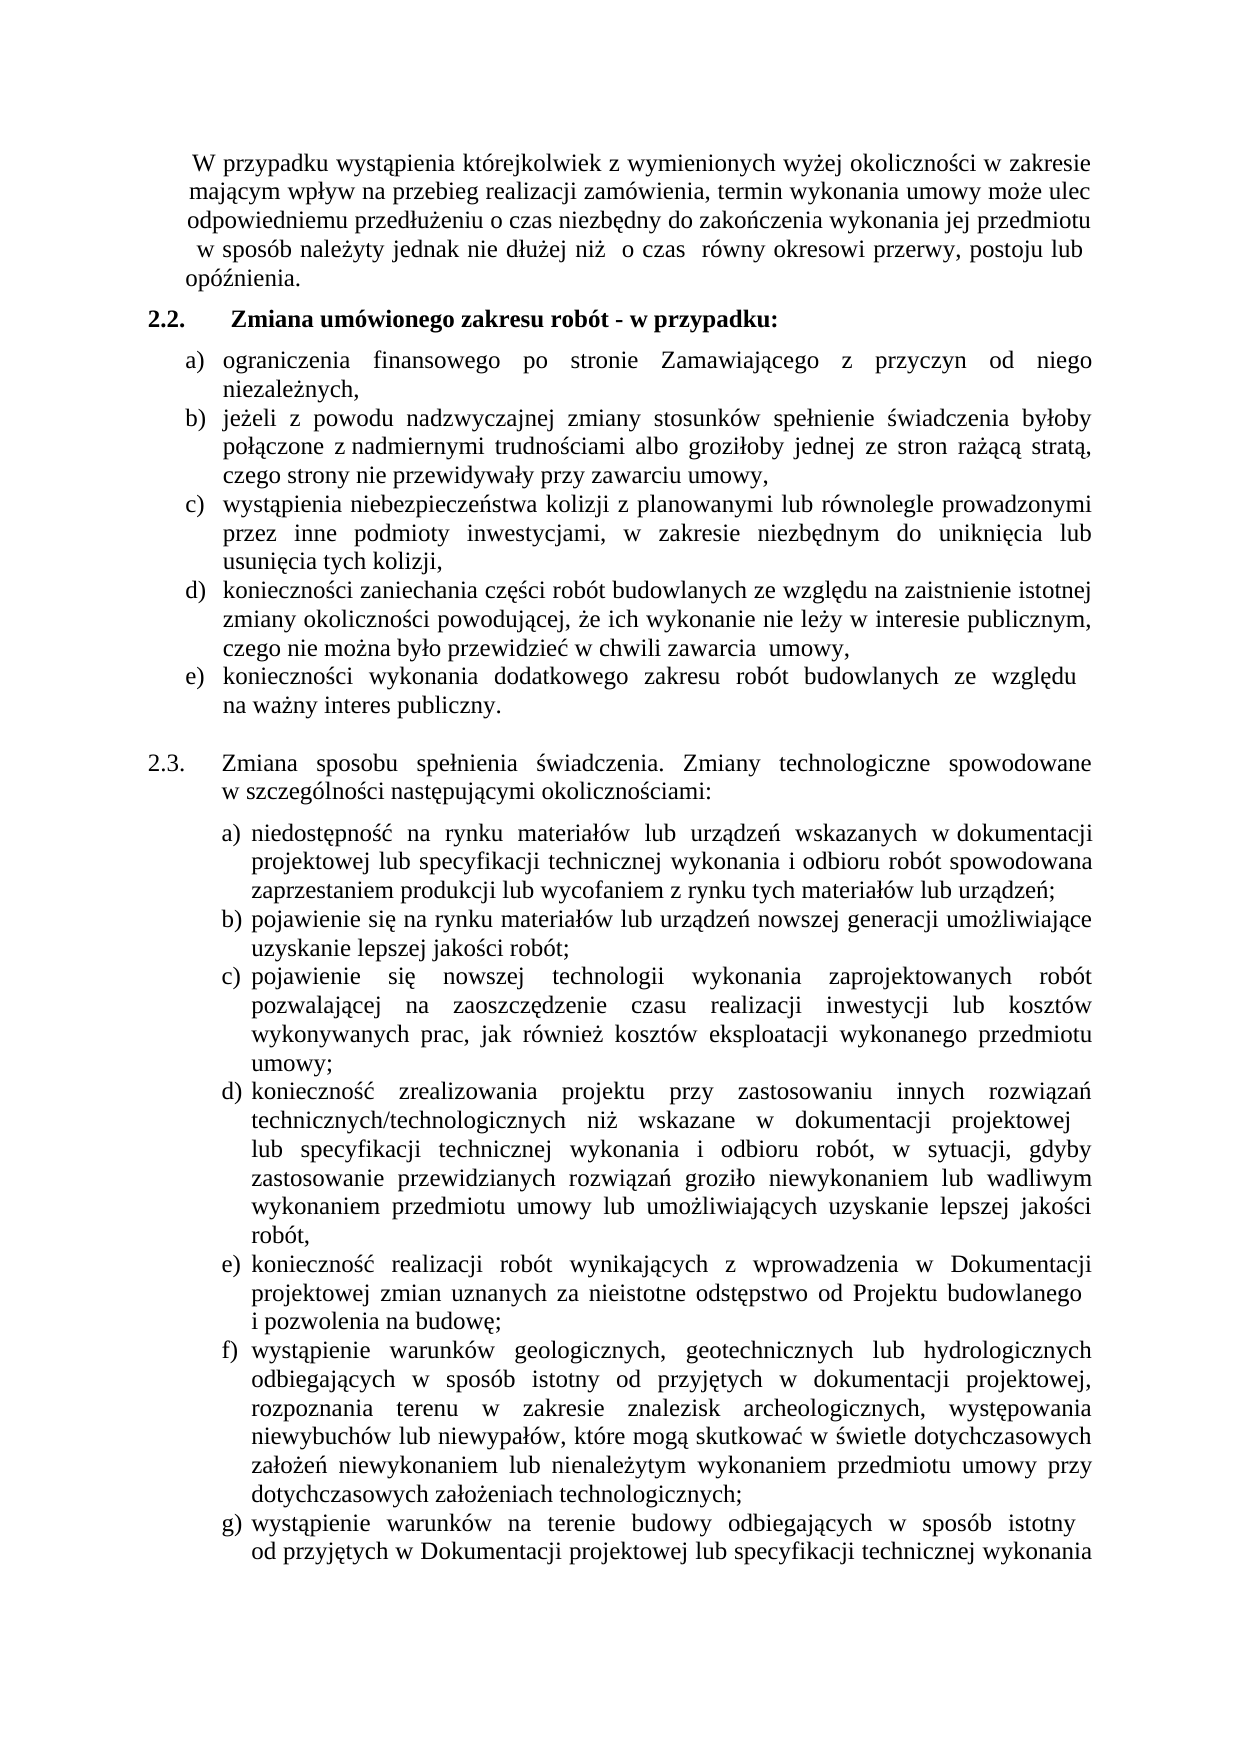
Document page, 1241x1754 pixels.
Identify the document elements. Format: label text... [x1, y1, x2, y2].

list konieczności wykonania dodatkowego zakresu robót budowlanych ze względu na ważny interes publiczny. [185, 661, 1093, 719]
list wystąpienie warunków na terenie budowy odbiegających w sposób istotny od przyjętych w Dokumentacji projektowej lub specyfikacji technicznej wykonania [221, 1508, 1093, 1565]
list Zmiana umówionego zakresu robót - w przypadku: [148, 304, 1093, 333]
text W przypadku wystąpienia którejkolwiek z wymienionych wyżej okoliczności w zakresie mającym wpływ na przebieg realizacji zamówienia, termin wykonania umowy może ulec odpowiedniemu przedłużeniu o czas niezbędny do zakończenia wykonania jej przedmiotu w sposób należyty jednak nie dłużej niż o czas równy okresowi przerwy, postoju lub opóźnienia. [148, 148, 1093, 291]
list konieczność zrealizowania projektu przy zastosowaniu innych rozwiązań technicznych/technologicznych niż wskazane w dokumentacji projektowej lub specyfikacji technicznej wykonania i odbioru robót, w sytuacji, gdyby zastosowanie przewidzianych rozwiązań groziło niewykonaniem lub wadliwym wykonaniem przedmiotu umowy lub umożliwiających uzyskanie lepszej jakości robót, [221, 1076, 1093, 1249]
list konieczności zaniechania części robót budowlanych ze względu na zaistnienie istotnej zmiany okoliczności powodującej, że ich wykonanie nie leży w interesie publicznym, czego nie można było przewidzieć w chwili zawarcia umowy, [185, 575, 1093, 661]
list Zmiana sposobu spełnienia świadczenia. Zmiany technologiczne spowodowane w szczególności następującymi okolicznościami: [148, 748, 1093, 805]
list pojawienie się nowszej technologii wykonania zaprojektowanych robót pozwalającej na zaoszczędzenie czasu realizacji inwestycji lub kosztów wykonywanych prac, jak również kosztów eksploatacji wykonanego przedmiotu umowy; [221, 961, 1093, 1076]
list konieczność realizacji robót wynikających z wprowadzenia w Dokumentacji projektowej zmian uznanych za nieistotne odstępstwo od Projektu budowlanego i pozwolenia na budowę; [221, 1249, 1093, 1335]
list wystąpienia niebezpieczeństwa kolizji z planowanymi lub równolegle prowadzonymi przez inne podmioty inwestycjami, w zakresie niezbędnym do uniknięcia lub usunięcia tych kolizji, [185, 489, 1093, 575]
list pojawienie się na rynku materiałów lub urządzeń nowszej generacji umożliwiające uzyskanie lepszej jakości robót; [221, 904, 1093, 961]
list wystąpienie warunków geologicznych, geotechnicznych lub hydrologicznych odbiegających w sposób istotny od przyjętych w dokumentacji projektowej, rozpoznania terenu w zakresie znalezisk archeologicznych, występowania niewybuchów lub niewypałów, które mogą skutkować w świetle dotychczasowych założeń niewykonaniem lub nienależytym wykonaniem przedmiotu umowy przy dotychczasowych założeniach technologicznych; [221, 1335, 1093, 1508]
list niedostępność na rynku materiałów lub urządzeń wskazanych w dokumentacji projektowej lub specyfikacji technicznej wykonania i odbioru robót spowodowana zaprzestaniem produkcji lub wycofaniem z rynku tych materiałów lub urządzeń; [221, 818, 1093, 904]
list jeżeli z powodu nadzwyczajnej zmiany stosunków spełnienie świadczenia byłoby połączone z nadmiernymi trudnościami albo groziłoby jednej ze stron rażącą stratą, czego strony nie przewidywały przy zawarciu umowy, [185, 403, 1093, 489]
list ograniczenia finansowego po stronie Zamawiającego z przyczyn od niego niezależnych, [185, 345, 1093, 403]
